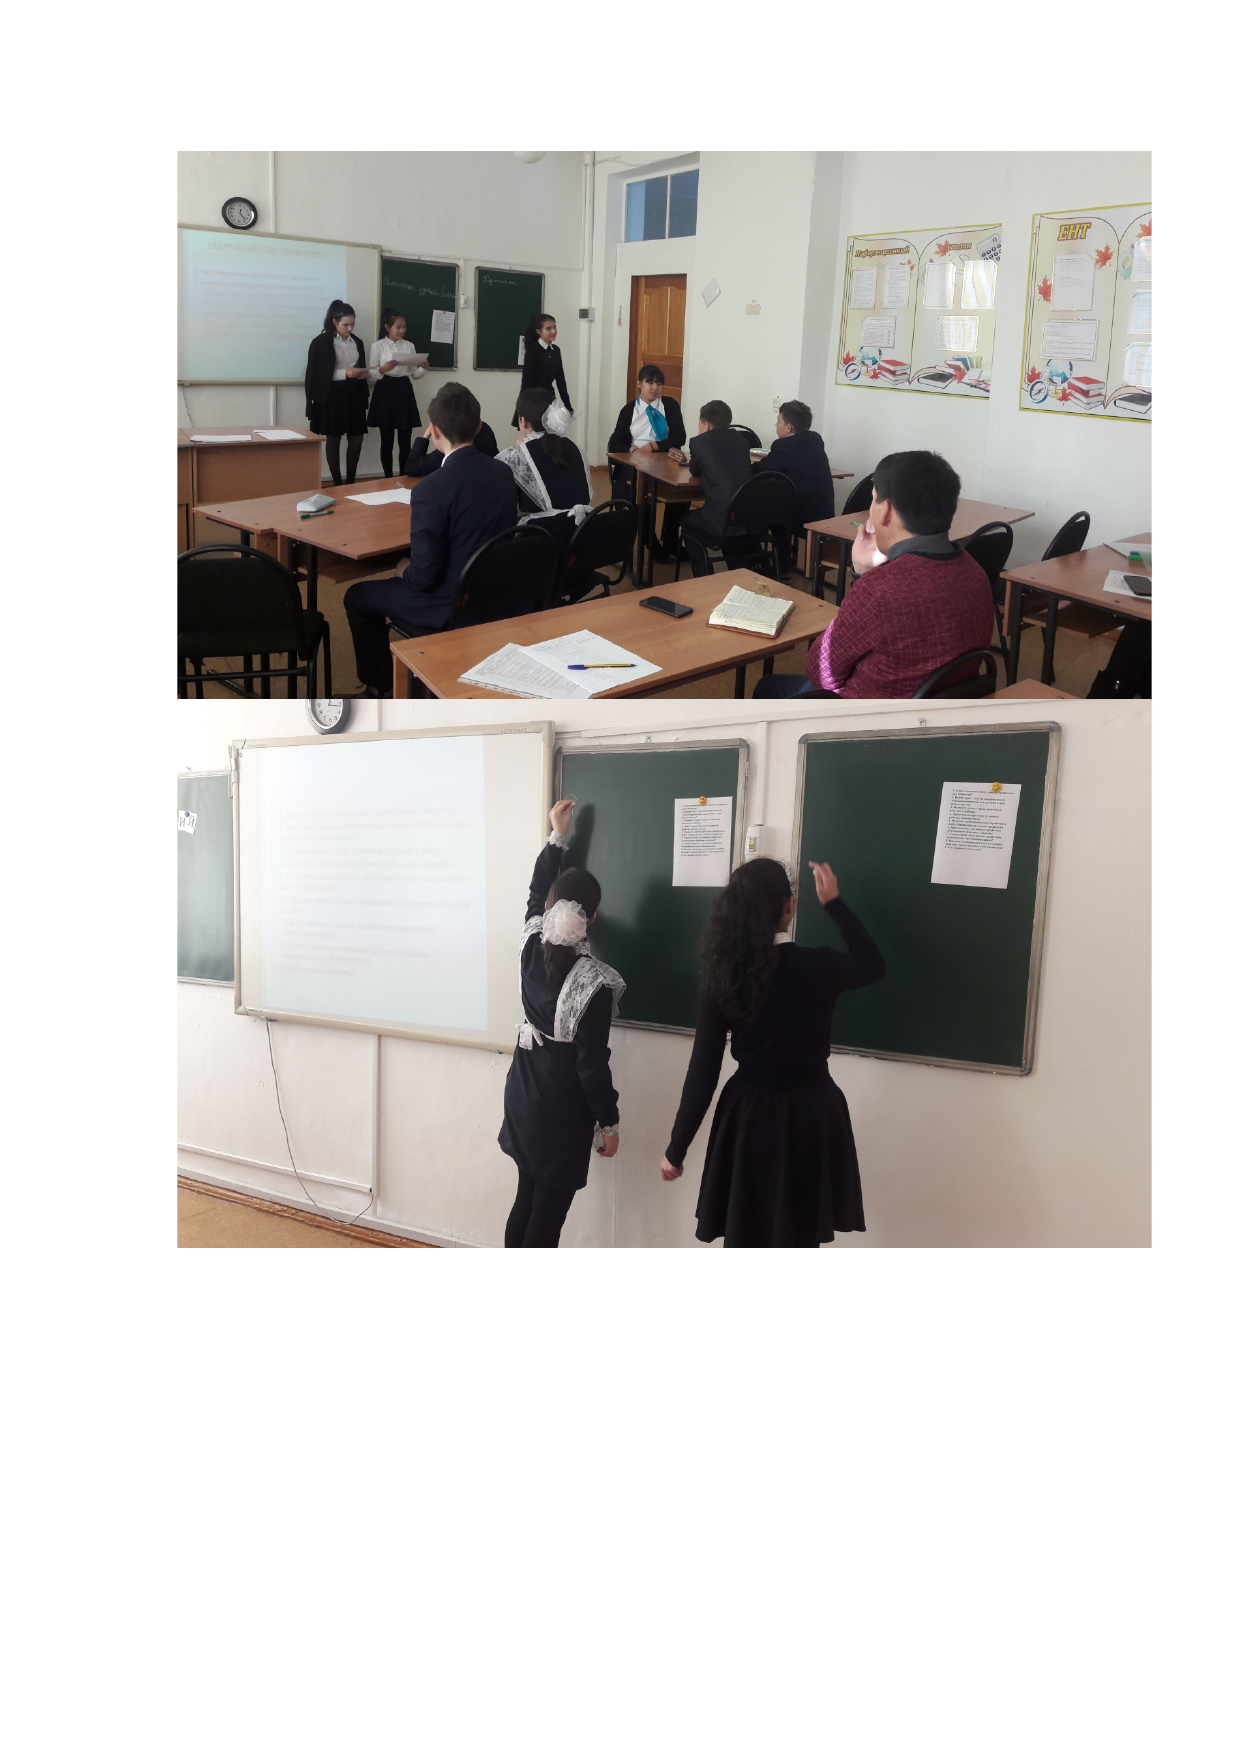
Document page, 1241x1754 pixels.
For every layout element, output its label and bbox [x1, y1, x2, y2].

picture [177, 151, 1152, 1248]
